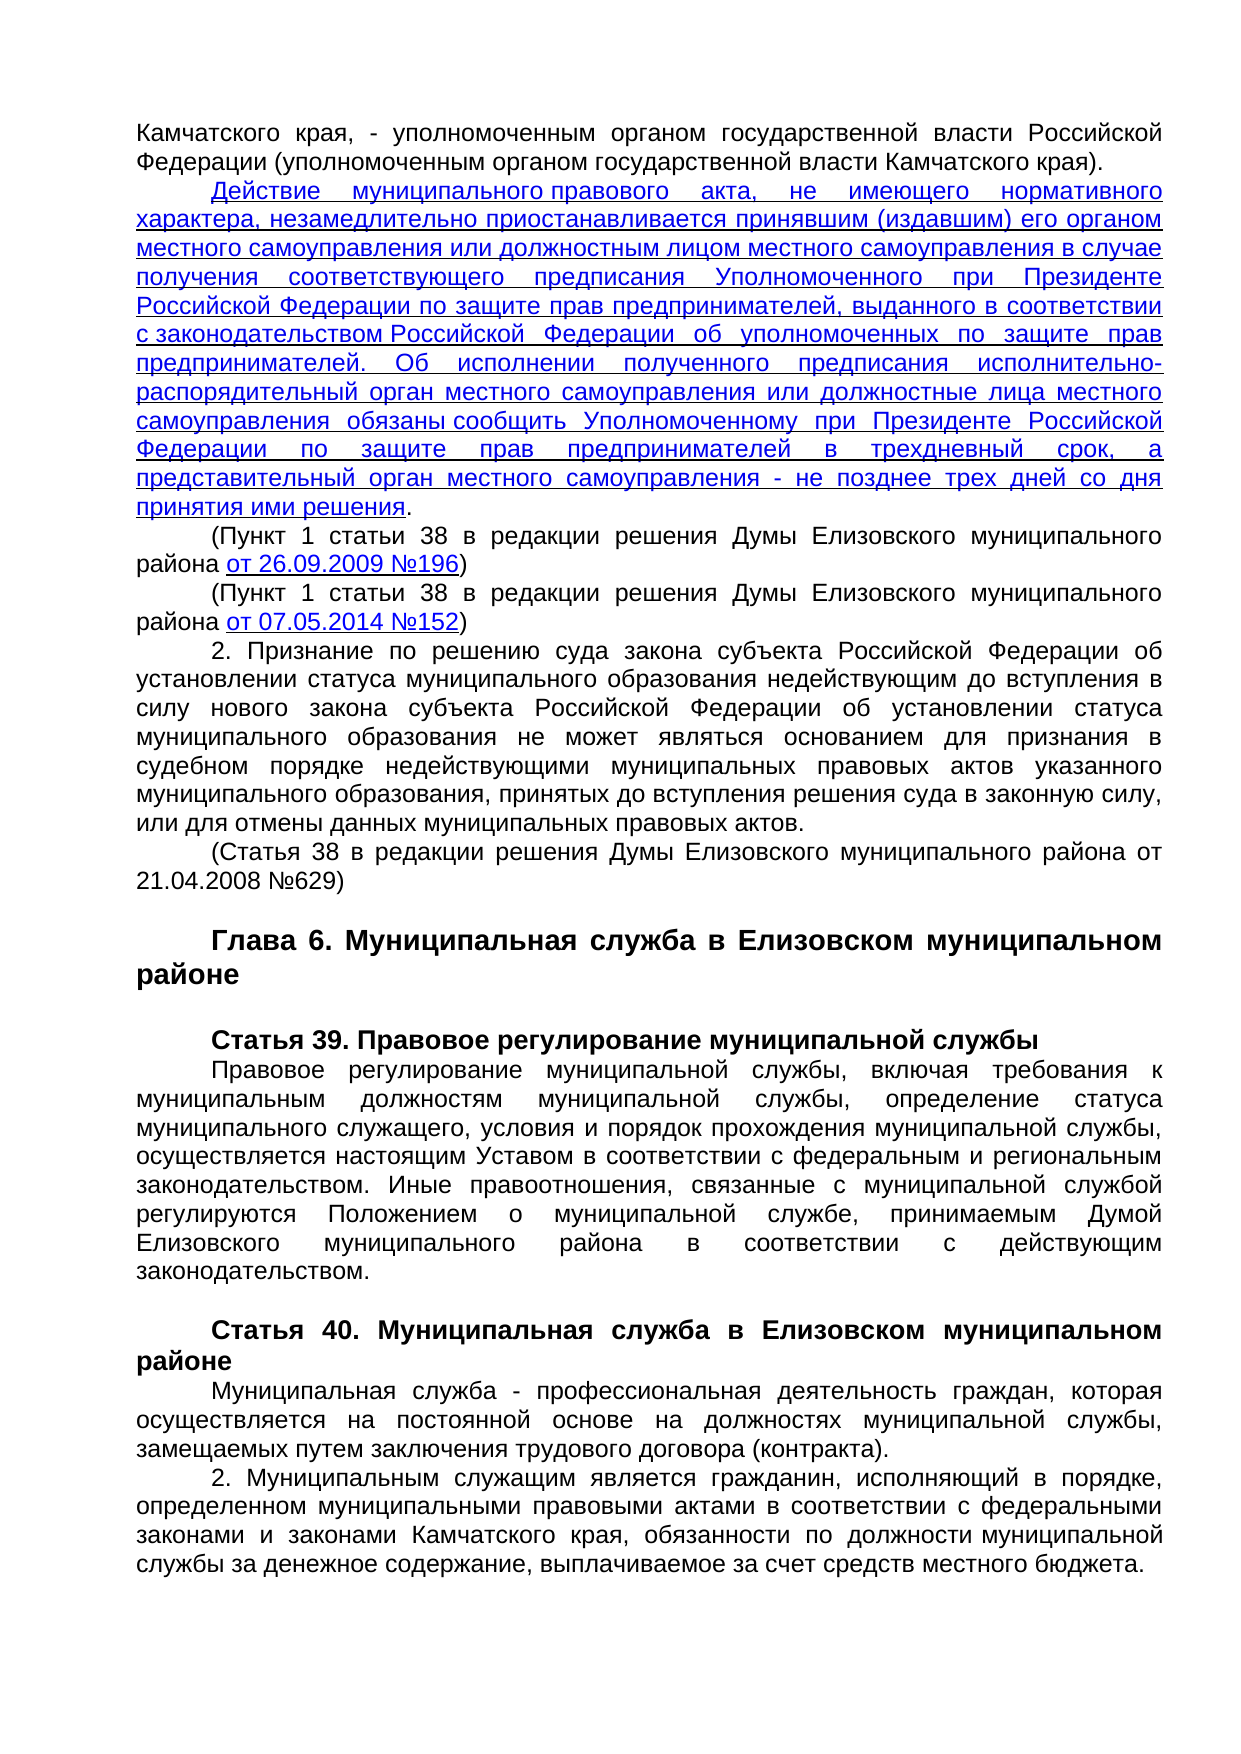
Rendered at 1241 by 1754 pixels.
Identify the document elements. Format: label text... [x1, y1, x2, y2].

text 2. Признание по решению суда закона субъекта Российской Федерации об установлении статуса муниципального образования недействующим до вступления в силу нового закона субъекта Российской Федерации об установлении статуса муниципального образования не может являться основанием для признания в судебном порядке недействующими муниципальных правовых актов указанного муниципального образования, принятых до вступления решения суда в законную силу, или для отмены данных муниципальных правовых актов. [136, 636, 1163, 837]
text распорядительный орган местного самоуправления или должностные лица местного [136, 374, 1163, 402]
text Правовое регулирование муниципальной службы, включая требования к муниципальным должностям муниципальной службы, определение статуса муниципального служащего, условия и порядок прохождения муниципальной службы, осуществляется настоящим Уставом в соответствии с федеральным и региональным законодательством. Иные правоотношения, связанные с муниципальной службой регулируются Положением о муниципальной службе, принимаемым Думой Елизовского муниципального района в соответствии с действующим законодательством. [136, 1055, 1163, 1285]
text местного самоуправления или должностным лицом местного самоуправления в случае [136, 231, 1163, 258]
text (Статья 38 в редакции решения Думы Елизовского муниципального района от 21.04.2008 №629) [136, 837, 1163, 894]
text с законодательством Российской Федерации об уполномоченных по защите прав [136, 317, 1163, 344]
text Федерации по защите прав предпринимателей в трехдневный срок, а [136, 432, 1163, 459]
text (Пункт 1 статьи 38 в редакции решения Думы Елизовского муниципального района от 26.09.2009 №196) [136, 521, 1163, 578]
text Статья 39. Правовое регулирование муниципальной службы [136, 1024, 1163, 1055]
text представительный орган местного самоуправления - не позднее трех дней со дня [136, 461, 1163, 488]
text Муниципальная служба - профессиональная деятельность граждан, которая осуществляется на постоянной основе на должностях муниципальной службы, замещаемых путем заключения трудового договора (контракта). [136, 1376, 1163, 1462]
text Статья 40. Муниципальная служба в Елизовском муниципальном районе [136, 1314, 1163, 1376]
text получения соответствующего предписания Уполномоченного при Президенте [136, 259, 1163, 287]
text Российской Федерации по защите прав предпринимателей, выданного в соответствии [136, 288, 1163, 316]
text самоуправления обязаны сообщить Уполномоченному при Президенте Российской [136, 403, 1163, 431]
text Действие муниципального правового акта, не имеющего нормативного характера, незамедлительно приостанавливается принявшим (издавшим) его органом [136, 176, 1163, 229]
text предпринимателей. Об исполнении полученного предписания исполнительно- [136, 346, 1163, 373]
text Глава 6. Муниципальная служба в Елизовском муниципальном районе [136, 923, 1163, 990]
text 2. Муниципальным служащим является гражданин, исполняющий в порядке, определенном муниципальными правовыми актами в соответствии с федеральными законами и законами Камчатского края, обязанности по должности муниципальной службы за денежное содержание, выплачиваемое за счет средств местного бюджета. [136, 1462, 1163, 1577]
text принятия ими решения. [136, 489, 1163, 521]
text (Пункт 1 статьи 38 в редакции решения Думы Елизовского муниципального района от 07.05.2014 №152) [136, 578, 1163, 636]
text Камчатского края, - уполномоченным органом государственной власти Российской Федерации (уполномоченным органом государственной власти Камчатского края). [136, 118, 1163, 176]
